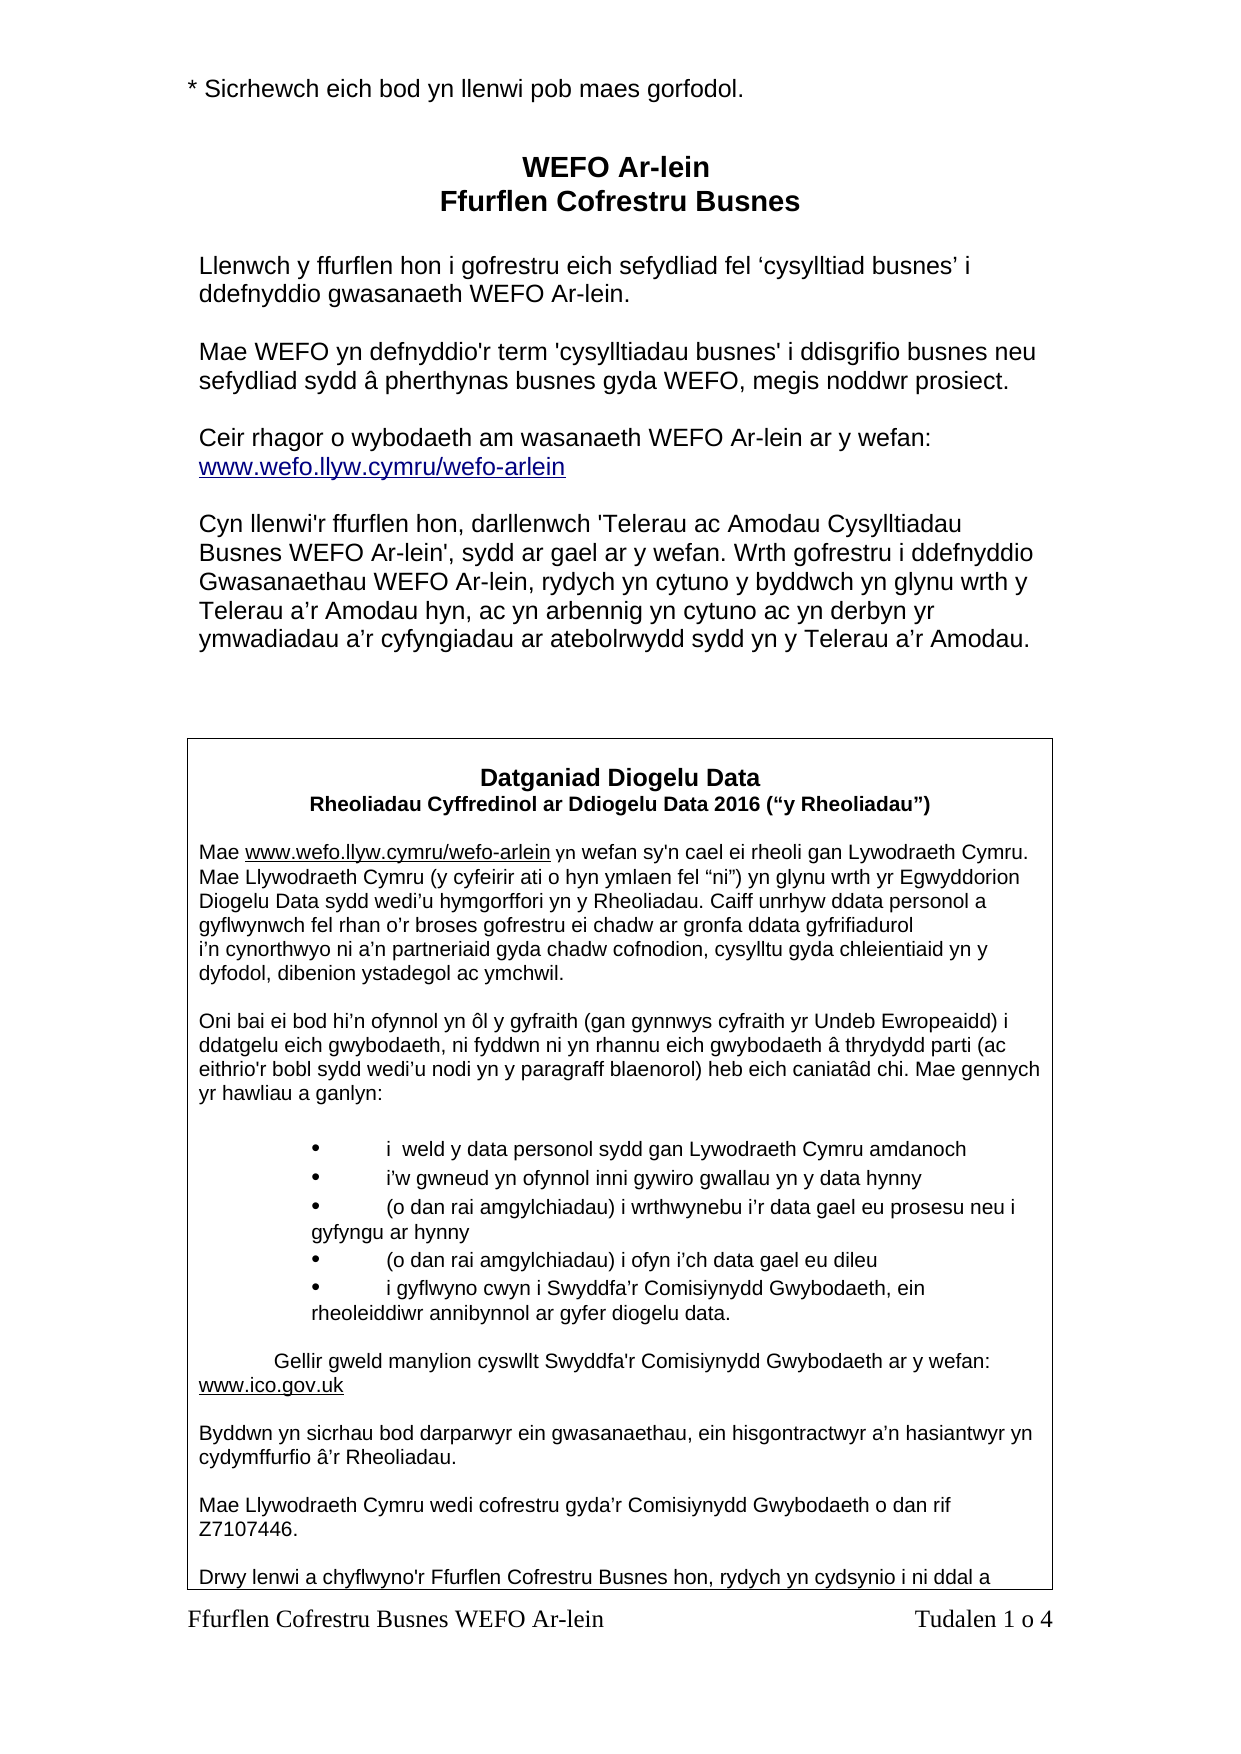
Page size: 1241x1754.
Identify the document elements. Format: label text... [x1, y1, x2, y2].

table_cell Datganiad Diogelu Data Rheoliadau Cyffredinol ar Ddiogelu Data 2016 (“y Rheoliadau”) Mae www.wefo.llyw.cymru/wefo-arlein yn wefan sy'n cael ei rheoli gan Lywodraeth Cymru. Mae Llywodraeth Cymru (y cyfeirir ati o hyn ymlaen fel “ni”) yn glynu wrth yr Egwyddorion Diogelu Data sydd wedi’u hymgorffori yn y Rheoliadau. Caiff unrhyw ddata personol a gyflwynwch fel rhan o’r broses gofrestru ei chadw ar gronfa ddata gyfrifiadurol i’n cynorthwyo ni a’n partneriaid gyda chadw cofnodion, cysylltu gyda chleientiaid yn y dyfodol, dibenion ystadegol ac ymchwil. Oni bai ei bod hi’n ofynnol yn ôl y gyfraith (gan gynnwys cyfraith yr Undeb Ewropeaidd) i ddatgelu eich gwybodaeth, ni fyddwn ni yn rhannu eich gwybodaeth â thrydydd parti (ac eithrio'r bobl sydd wedi’u nodi yn y paragraff blaenorol) heb eich caniatâd chi. Mae gennych yr hawliau a ganlyn: i weld y data personol sydd gan Lywodraeth Cymru amdanoch i’w gwneud yn ofynnol inni gywiro gwallau yn y data hynny (o dan rai amgylchiadau) i wrthwynebu i’r data gael eu prosesu neu i gyfyngu ar hynny (o dan rai amgylchiadau) i ofyn i’ch data gael eu dileu i gyflwyno cwyn i Swyddfa’r Comisiynydd Gwybodaeth, ein rheoleiddiwr annibynnol ar gyfer diogelu data. Gellir gweld manylion cyswllt Swyddfa'r Comisiynydd Gwybodaeth ar y wefan: www.ico.gov.uk Byddwn yn sicrhau bod darparwyr ein gwasanaethau, ein hisgontractwyr a’n hasiantwyr yn cydymffurfio â’r Rheoliadau. Mae Llywodraeth Cymru wedi cofrestru gyda’r Comisiynydd Gwybodaeth o dan rif Z7107446. Drwy lenwi a chyflwyno'r Ffurflen Cofrestru Busnes hon, rydych yn cydsynio i ni ddal a [188, 739, 1052, 1588]
table_header WEFO Ar-lein Ffurflen Cofrestru Busnes Llenwch y ffurflen hon i gofrestru eich sefydliad fel ‘cysylltiad busnes’ i ddefnyddio gwasanaeth WEFO Ar-lein. Mae WEFO yn defnyddio'r term 'cysylltiadau busnes' i ddisgrifio busnes neu sefydliad sydd â pherthynas busnes gyda WEFO, megis noddwr prosiect. Ceir rhagor o wybodaeth am wasanaeth WEFO Ar-lein ar y wefan: www.wefo.llyw.cymru/wefo-arlein Cyn llenwi'r ffurflen hon, darllenwch 'Telerau ac Amodau Cysylltiadau Busnes WEFO Ar-lein', sydd ar gael ar y wefan. Wrth gofrestru i ddefnyddio Gwasanaethau WEFO Ar-lein, rydych yn cytuno y byddwch yn glynu wrth y Telerau a’r Amodau hyn, ac yn arbennig yn cytuno ac yn derbyn yr ymwadiadau a’r cyfyngiadau ar atebolrwydd sydd yn y Telerau a’r Amodau. [188, 150, 1053, 738]
